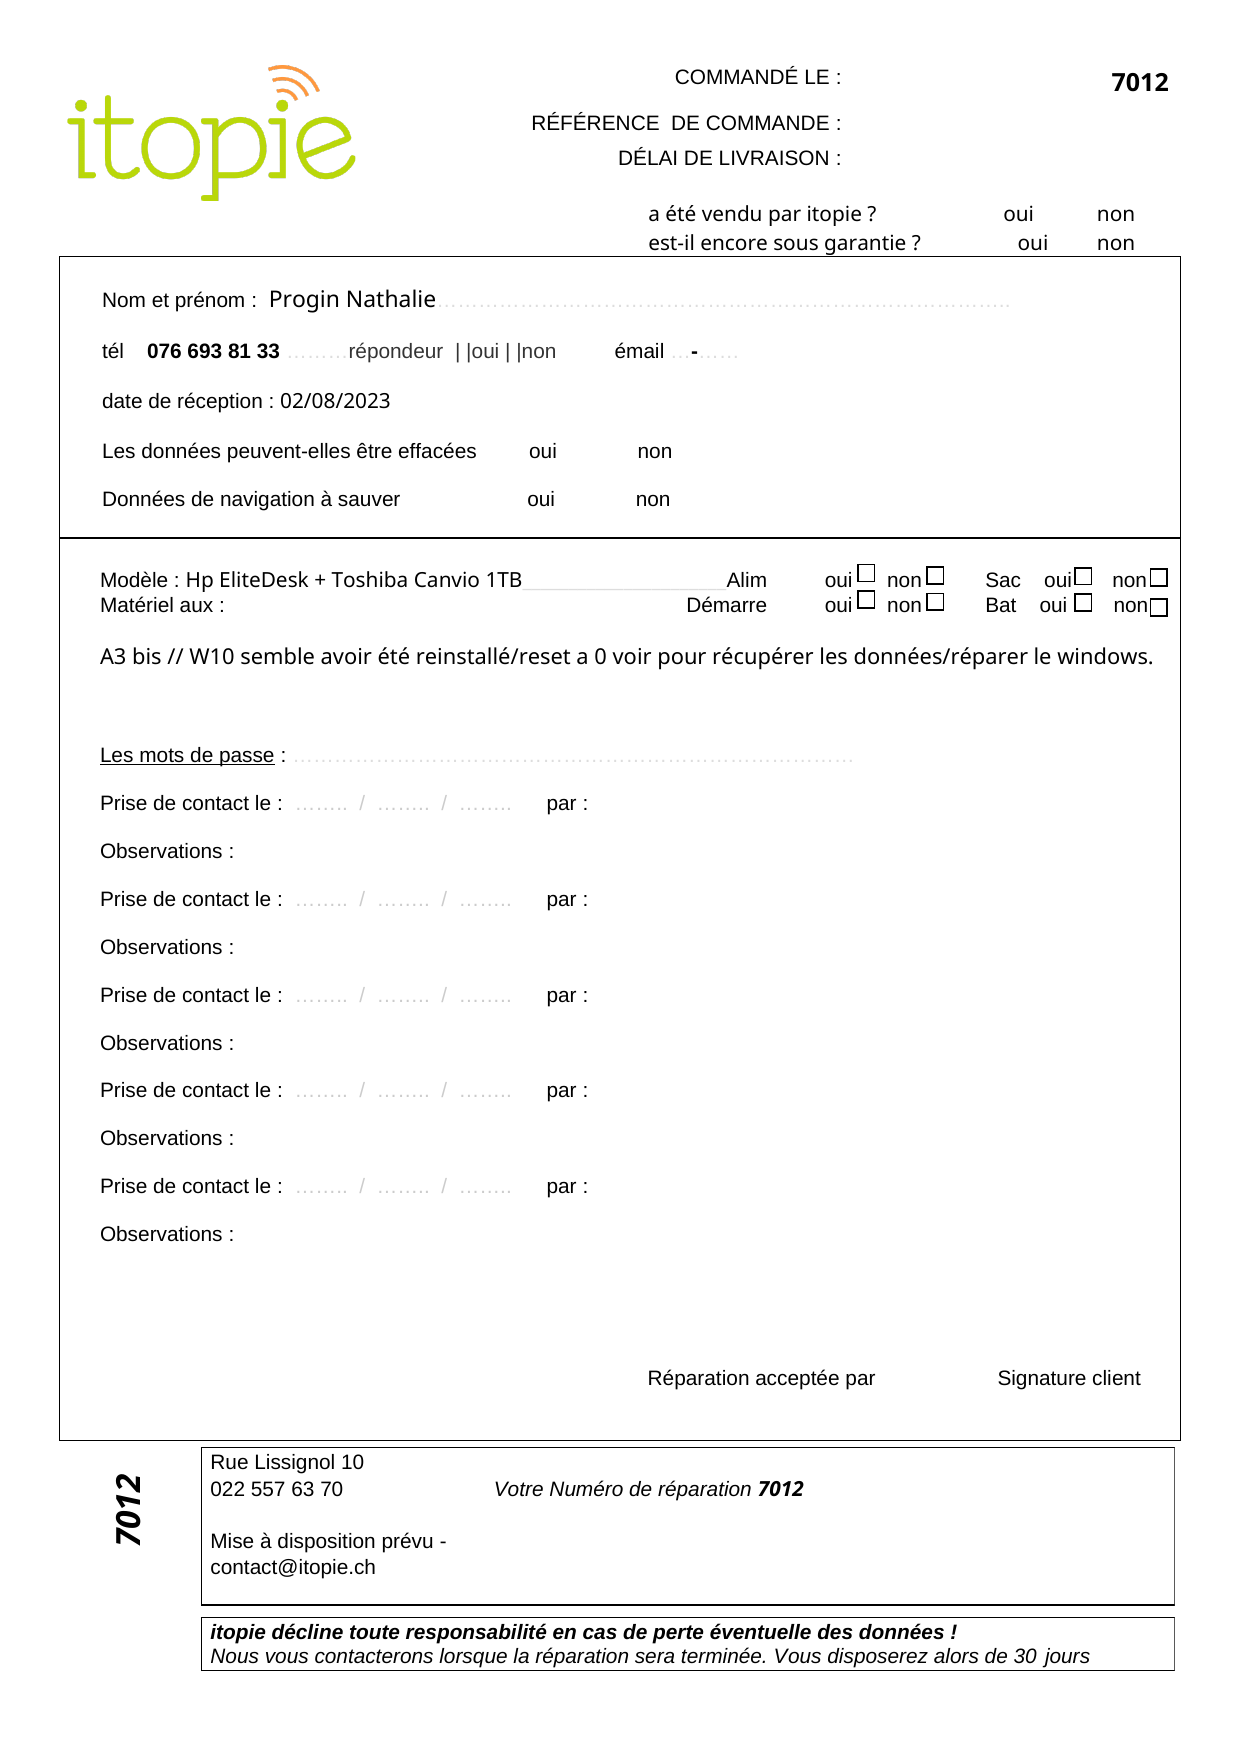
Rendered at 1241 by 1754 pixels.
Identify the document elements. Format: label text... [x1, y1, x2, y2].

table_header Rue Lissignol 10 022 557 63 70 Votre Numéro de réparation 7012 Mise à disposition prévu - contact@itopie.ch [195, 1441, 1180, 1611]
text tél 076 693 81 33 ………répondeur | |oui | |non émail …-…… [60, 335, 1180, 362]
text Modèle : Hp EliteDesk + Toshiba Canvio 1TB Alim oui non Sac oui non [948, 562, 1180, 590]
text Nom et prénom : Progin Nathalie……………………………………………………………………….. [60, 280, 1180, 314]
text Modèle : Hp EliteDesk + Toshiba Canvio 1TB Alim oui non Sac oui non [60, 562, 856, 590]
text Prise de contact le : …….. / …….. / …….. par : [60, 788, 1180, 815]
table_cell RÉFÉRENCE DE COMMANDE : [490, 105, 847, 140]
text Les données peuvent-elles être effacées oui non [60, 436, 1180, 463]
table_cell [847, 140, 1180, 175]
table_cell [847, 105, 1180, 140]
text Réparation acceptée par Signature client [60, 1363, 1180, 1390]
table_header 7012 [59, 1441, 195, 1677]
table_cell DÉLAI DE LIVRAISON : [490, 140, 847, 175]
text Prise de contact le : …….. / …….. / …….. par : [60, 883, 1180, 911]
text Observations : [60, 1219, 1180, 1246]
text A3 bis // W10 semble avoir été reinstallé/reset a 0 voir pour récupérer les données/réparer le windows. [60, 638, 1180, 671]
text date de réception : 02/08/2023 [60, 383, 1180, 415]
text est-il encore sous garantie ? oui non [59, 228, 1181, 256]
text a été vendu par itopie ? oui non [59, 199, 1181, 228]
text Prise de contact le : …….. / …….. / …….. par : [60, 1075, 1180, 1102]
text Prise de contact le : …….. / …….. / …….. par : [60, 1171, 1180, 1198]
text Prise de contact le : …….. / …….. / …….. par : [60, 979, 1180, 1006]
text Les mots de passe : ……………………………………………………………………… [60, 740, 1180, 767]
text Observations : [60, 931, 1180, 958]
text Observations : [60, 1027, 1180, 1054]
text Données de navigation à sauver oui non [60, 484, 1180, 511]
table_header 7012 [847, 59, 1180, 104]
text Observations : [60, 1123, 1180, 1150]
table_cell itopie décline toute responsabilité en cas de perte éventuelle des données ! Nous vous contacterons lorsque la réparation sera terminée. Vous disposerez alors de 30 jours [195, 1611, 1180, 1677]
picture [67, 65, 356, 201]
text Observations : [60, 836, 1180, 863]
table_header COMMANDÉ LE : [490, 59, 847, 104]
text Matériel aux : Démarre oui non Bat oui non [60, 590, 1180, 617]
